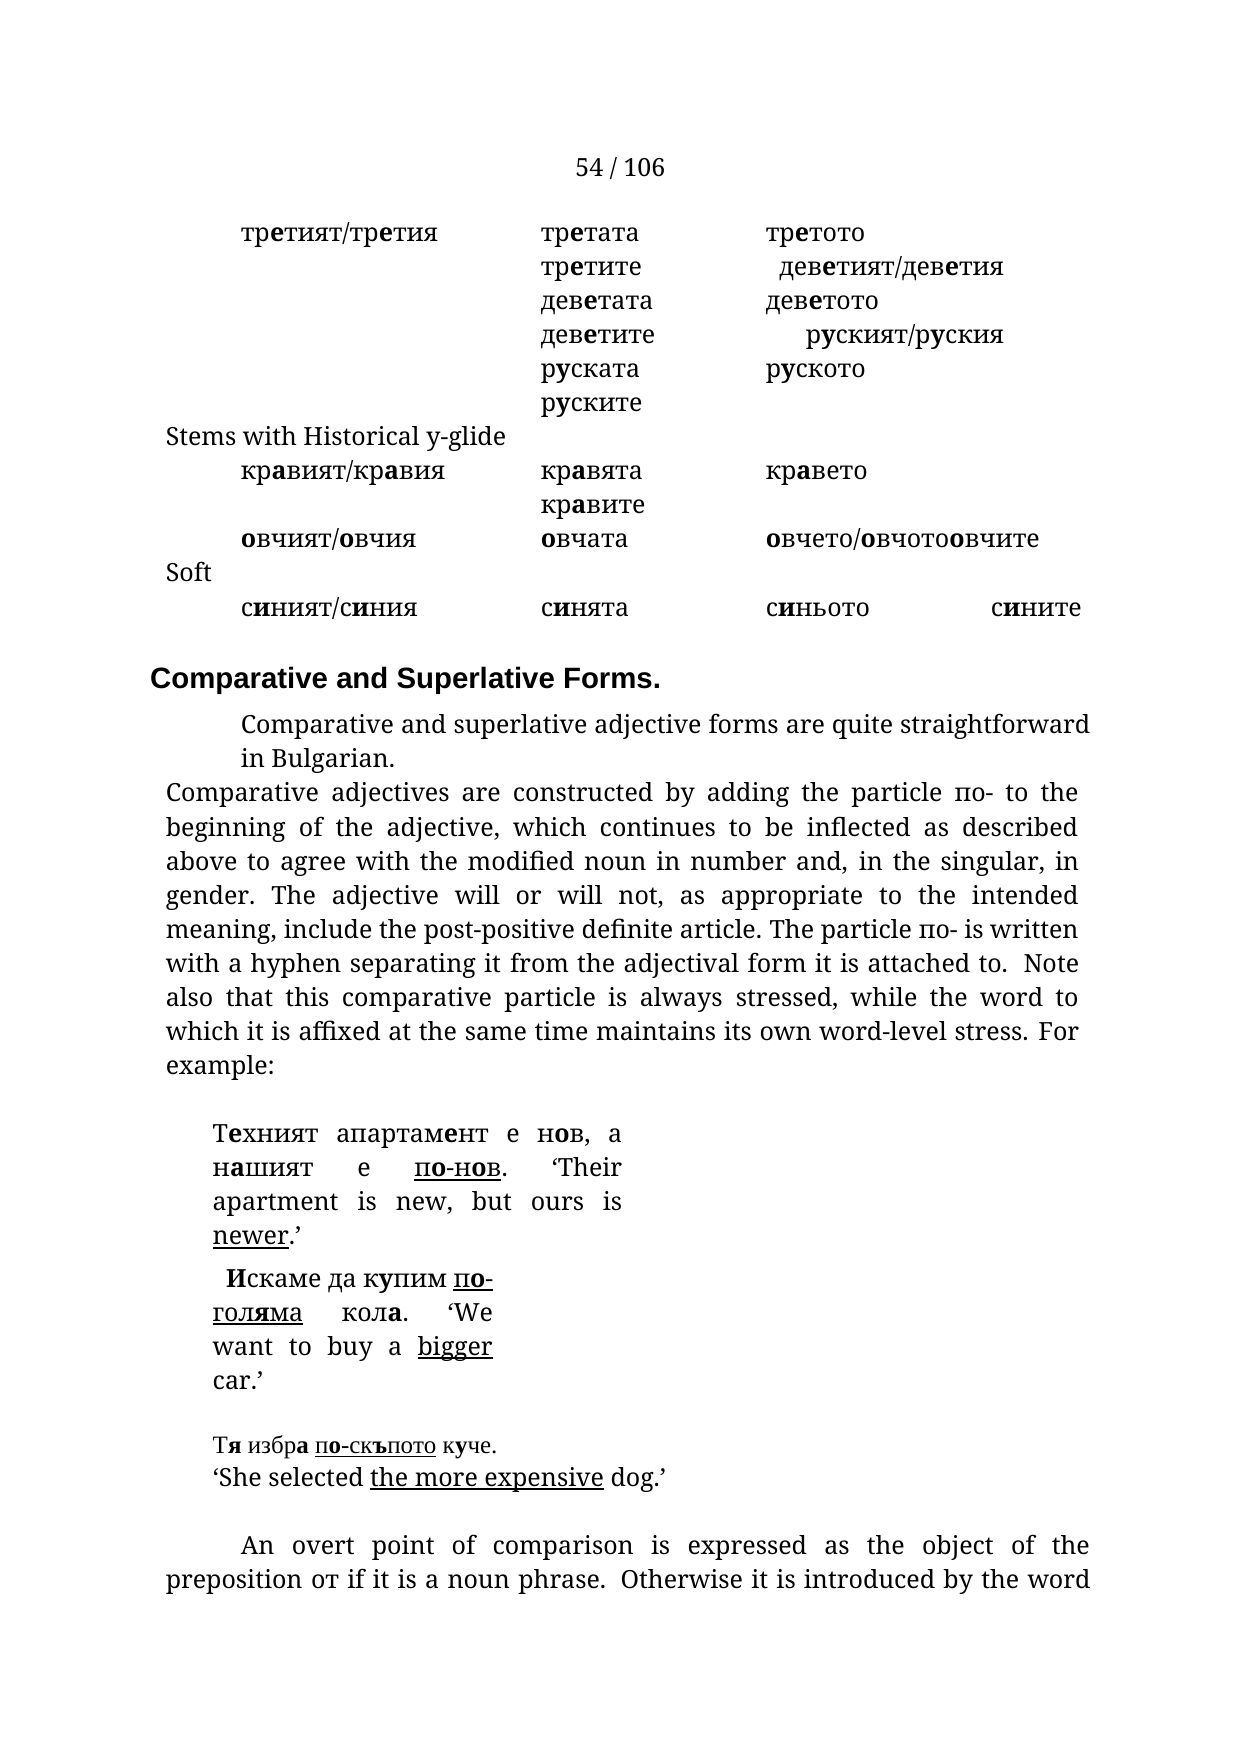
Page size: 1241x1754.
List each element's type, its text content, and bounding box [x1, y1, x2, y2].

text кравият/кравия кравята кравето кравите [241, 453, 1091, 521]
subtitle Comparative and Superlative Forms. [150, 661, 1091, 694]
text ‘She selected the more expensive dog.’ [212, 1459, 1091, 1493]
text Искаме да купим по-голяма кола. ‘We want to buy a bigger car.’ [212, 1260, 493, 1397]
text An overt point of comparison is expressed as the object of the preposition от if it is a noun phrase. Otherwise it is introduced by the word [166, 1527, 1091, 1596]
text овчият/овчия овчата овчето/овчотоовчите [241, 521, 1091, 555]
text Comparative and superlative adjective forms are quite straightforward in Bulgarian. [241, 707, 1091, 775]
text Comparative adjectives are constructed by adding the particle по- to the beginning of the adjective, which continues to be inflected as described above to agree with the modified noun in number and, in the singular, in gender. The adjective will or will not, as appropriate to the intended meaning, include the post-positive definite article. The particle по- is written with a hyphen separating it from the adjectival form it is attached to. Note also that this comparative particle is always stressed, while the word to which it is affixed at the same time maintains its own word-level stress. For example: [166, 775, 1079, 1082]
text синият/синия синята синьото сините [241, 589, 1091, 623]
text Stems with Historical y-glide [166, 419, 1091, 453]
text третият/третия третата третото третите деветият/деветия деветата деветото деветите руският/руския руската руското руските [241, 214, 1003, 419]
text Soft [166, 555, 1091, 589]
text Техният апартамент е нов, а нашият е по-нов. ‘Their apartment is new, but ours is newer.’ [212, 1116, 622, 1252]
text Тя избра по-скъпото куче. [212, 1431, 1091, 1459]
